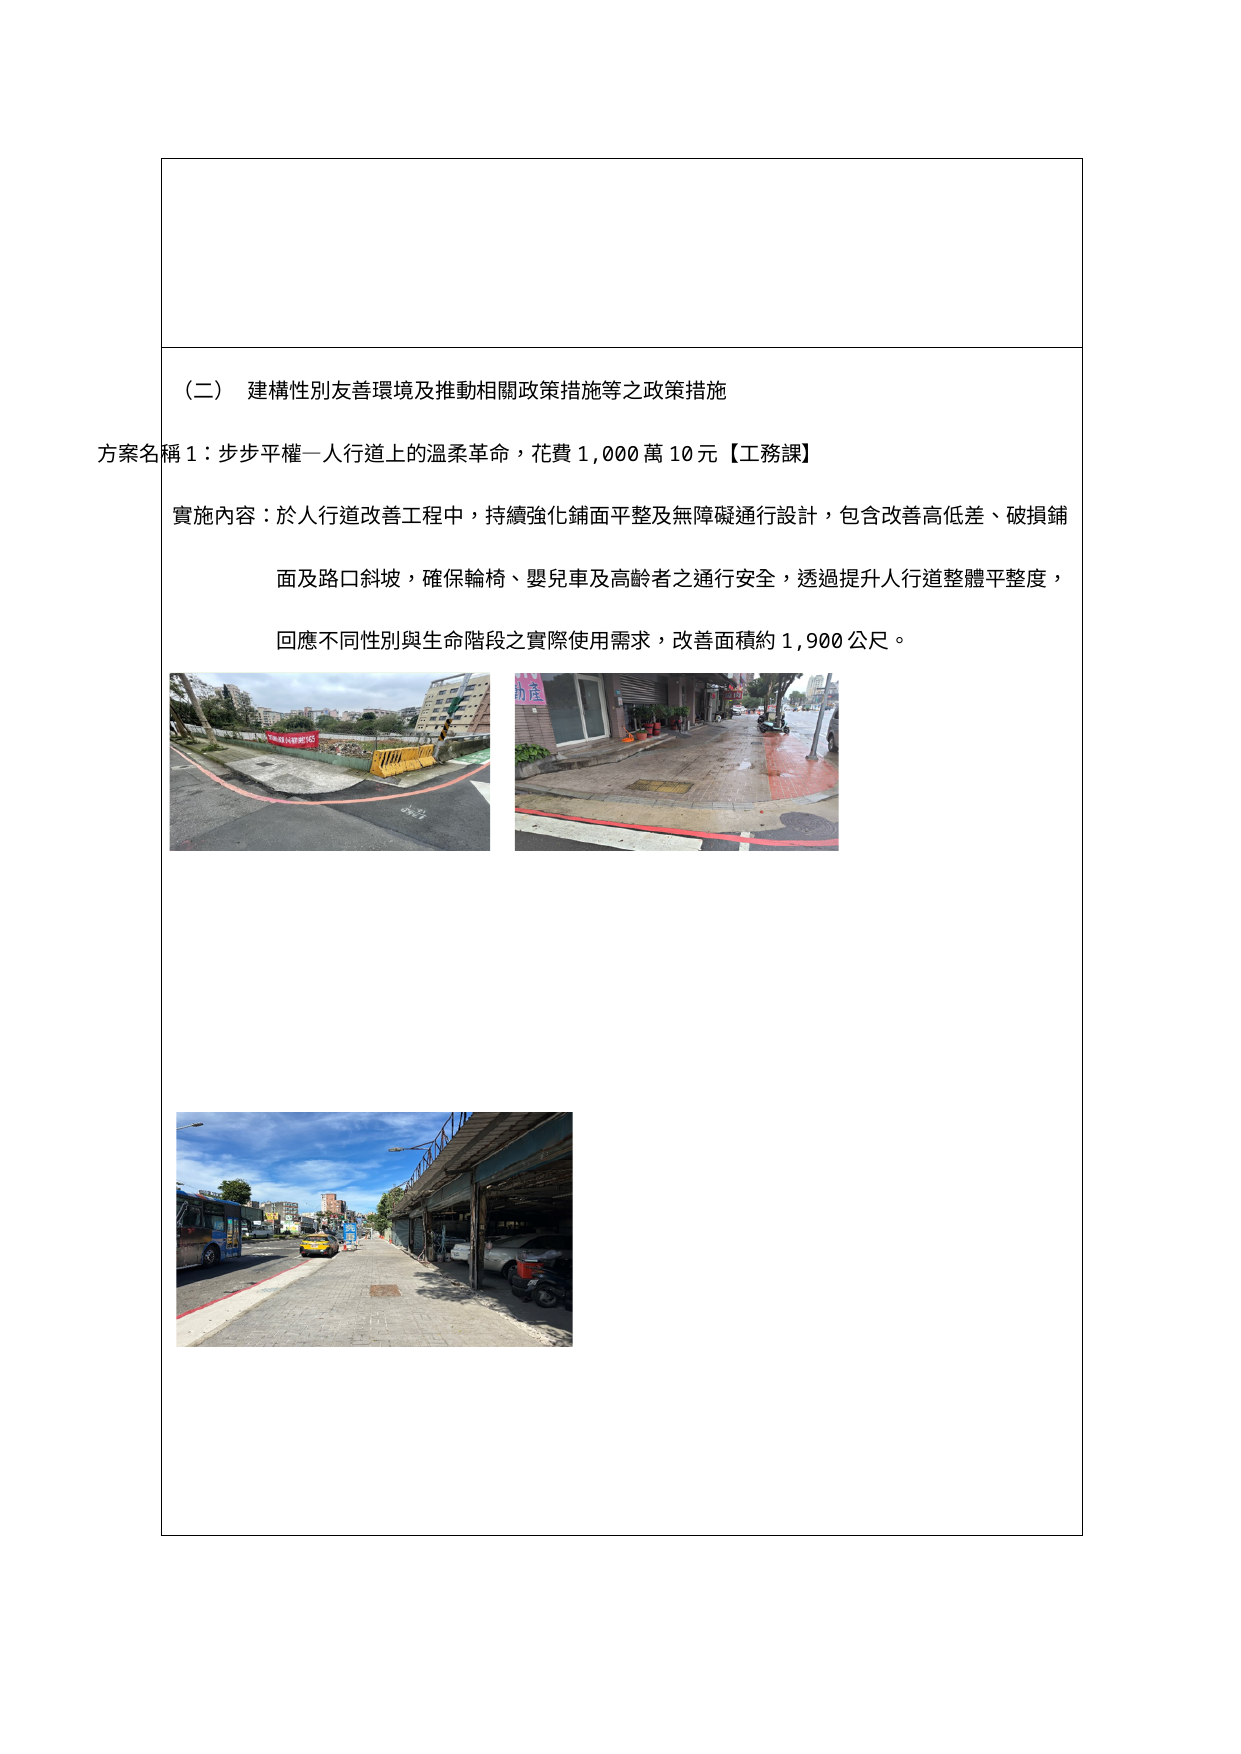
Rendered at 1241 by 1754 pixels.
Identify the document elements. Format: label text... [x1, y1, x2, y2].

table_header 促進性別平等之政策、措施、方案或計畫 1.性別電影馬拉松計畫【社會人文課】 實施日期: 114年3月至4月 實施內容：提升性別平等意識，推廣性別友善文化，促進社會共融，超過400人參與。 114/3/21林口運動協會，電影：夜校女生(林口昕境國賓影城) 114/3/22南勢社區發展協會，電影：夜校女生(林口昕境國賓影城) 114/3/24老人會，電影：夜校女生(林口昕境國賓影城) 114/4/09婦女會，電影：BJ單身日記(林口昕境國賓影城) 114/4/30映後座談分享會(好好時光咖啡廳) 2.114年第三屆聯合兒童親子劇場暑期兒童藝文戲劇演出【社會人文課】 實施日期：114年7月-8月 實施內容：林口區公所與泰山區公所、八里區公所及龜山區公所聯合舉辦「暑期兒童藝文戲劇」巡迴展演的活動，共舉辦8場次，計約5,000人參加。 (1) 114/7/5劇場：是誰踩壞了花(林口區東湖國小) (2) 114/7/6劇場：是誰踩壞了花(泰山區同榮國小) (3) 114/7/19劇場：鱷魚先生肚子餓(八里區長坑國小) (4) 114/8/9劇場：秘密蹺蹺板(八里區大埤頂活動中心)。 (5) 114/8/10劇場：夢幻島之鑰(林口區小熊公園) (6) 114/8/16劇場：南洋奇遇記(新莊區裕民國小集賢樓4樓) (7) 114/8/17劇場：夢幻島之鑰(龜山區樂善國小) (8) 114/8/24劇場：千順與觀音(林口區竹林山觀音寺) [162, 159, 1082, 347]
picture [198, 1135, 575, 1349]
picture [186, 689, 492, 852]
table_cell 建構性別友善環境及推動相關政策措施等之政策措施 方案名稱1：步步平權—人行道上的溫柔革命，花費1,000萬10元【工務課】 實施內容：於人行道改善工程中，持續強化鋪面平整及無障礙通行設計，包含改善高低差、破損鋪面及路口斜坡，確保輪椅、嬰兒車及高齡者之通行安全，透過提升人行道整體平整度，回應不同性別與生命階段之實際使用需求，改善面積約1,900公尺。 方案名稱2：無懼的夜晚—建構性別友善的公園安全光環境【經建課】 實施內容：經派員檢視扶輪公園外圍夜間照明不足，導致夜間運動、散步民眾恐有安全之疑慮，故進行公園外圍老舊燈具汰換(共汰換18盞LED景觀燈燈具)，讓無論是各年齡層或性別者都能有個更安全的使用空間，以建構全民、友善、性別平等空間為目標，藉由此次的汰換景觀燈具，守護新北市居民夜間安全最終目標。 （三）CEDAW及性別平等宣導 方案名稱1：新北市私立成泰幼兒園畢業典禮活動【秘書室】 實施日期：114.7.12 實施內容：新北市私立成泰幼兒園於本所7樓辦理畢業典禮活動時，利用宣導海報向人民團體宣傳CEDAW及性別平等概念，參與人數估約300人(男估約140人，女估約160人)。 方案名稱2：新北市私立千愛幼兒園畢業典禮暨才藝成果發表會【秘書室】 實施日期：114.7.13 實施內容：新北市私立千愛幼兒園於本所7樓辦理才藝成果發表會，秘書室利用宣導海報向學生及家長宣傳CEDAW及性別平等概念，參與人數估約350人(男估約155人，女估約195人)。 方案名稱3：色鉛筆彩繪藝術【秘書室】 實施日期：114.9.6、114.10.18、114.11.1、114.11.29 實施內容：朱雪芬講師於本所4樓辦理色鉛筆彩繪藝術活動時，秘書室張貼宣導海報向人民團體宣傳CEDAW及性別平等概念，共1場次，參與人數估約260人(男估約110人，女估約150人)。 方案名稱4：樂齡學習中心拓點課程-秋季班「運動抗老班課程」【秘書室】 實施日期：114.9.22/114.10.13/114.11.3/114.11.10 實施內容：樂齡學習中心於本所4樓舉行活動時，利用宣導海報向該單位宣傳CEDAW及性別平等概念，共1場次，參與人數估約100人(男估約43人，女估約57人)。 方案名稱5：114年度第一線服務民眾公務人員CPR暨AED訓練【秘書室】 實施日期：114.12.2 實施內容：秘書室辦理114年度第一線服務民眾公務人員CPR暨AED訓練時，利用宣導海報向民間組織宣傳CEDAW及性別平等概念參與人數估約99人(男估約31人，女估約68人)。 方案名稱6：CEDAW性別平等與性別主流化(含性騷擾防治)講座【人事室】 實施日期：114.5.15 實施內容：辦理CEDAW實務案例研討與性別主流化講座，參加總人數104人(女性72人、男性32人) [162, 348, 1082, 1535]
picture [533, 692, 840, 853]
